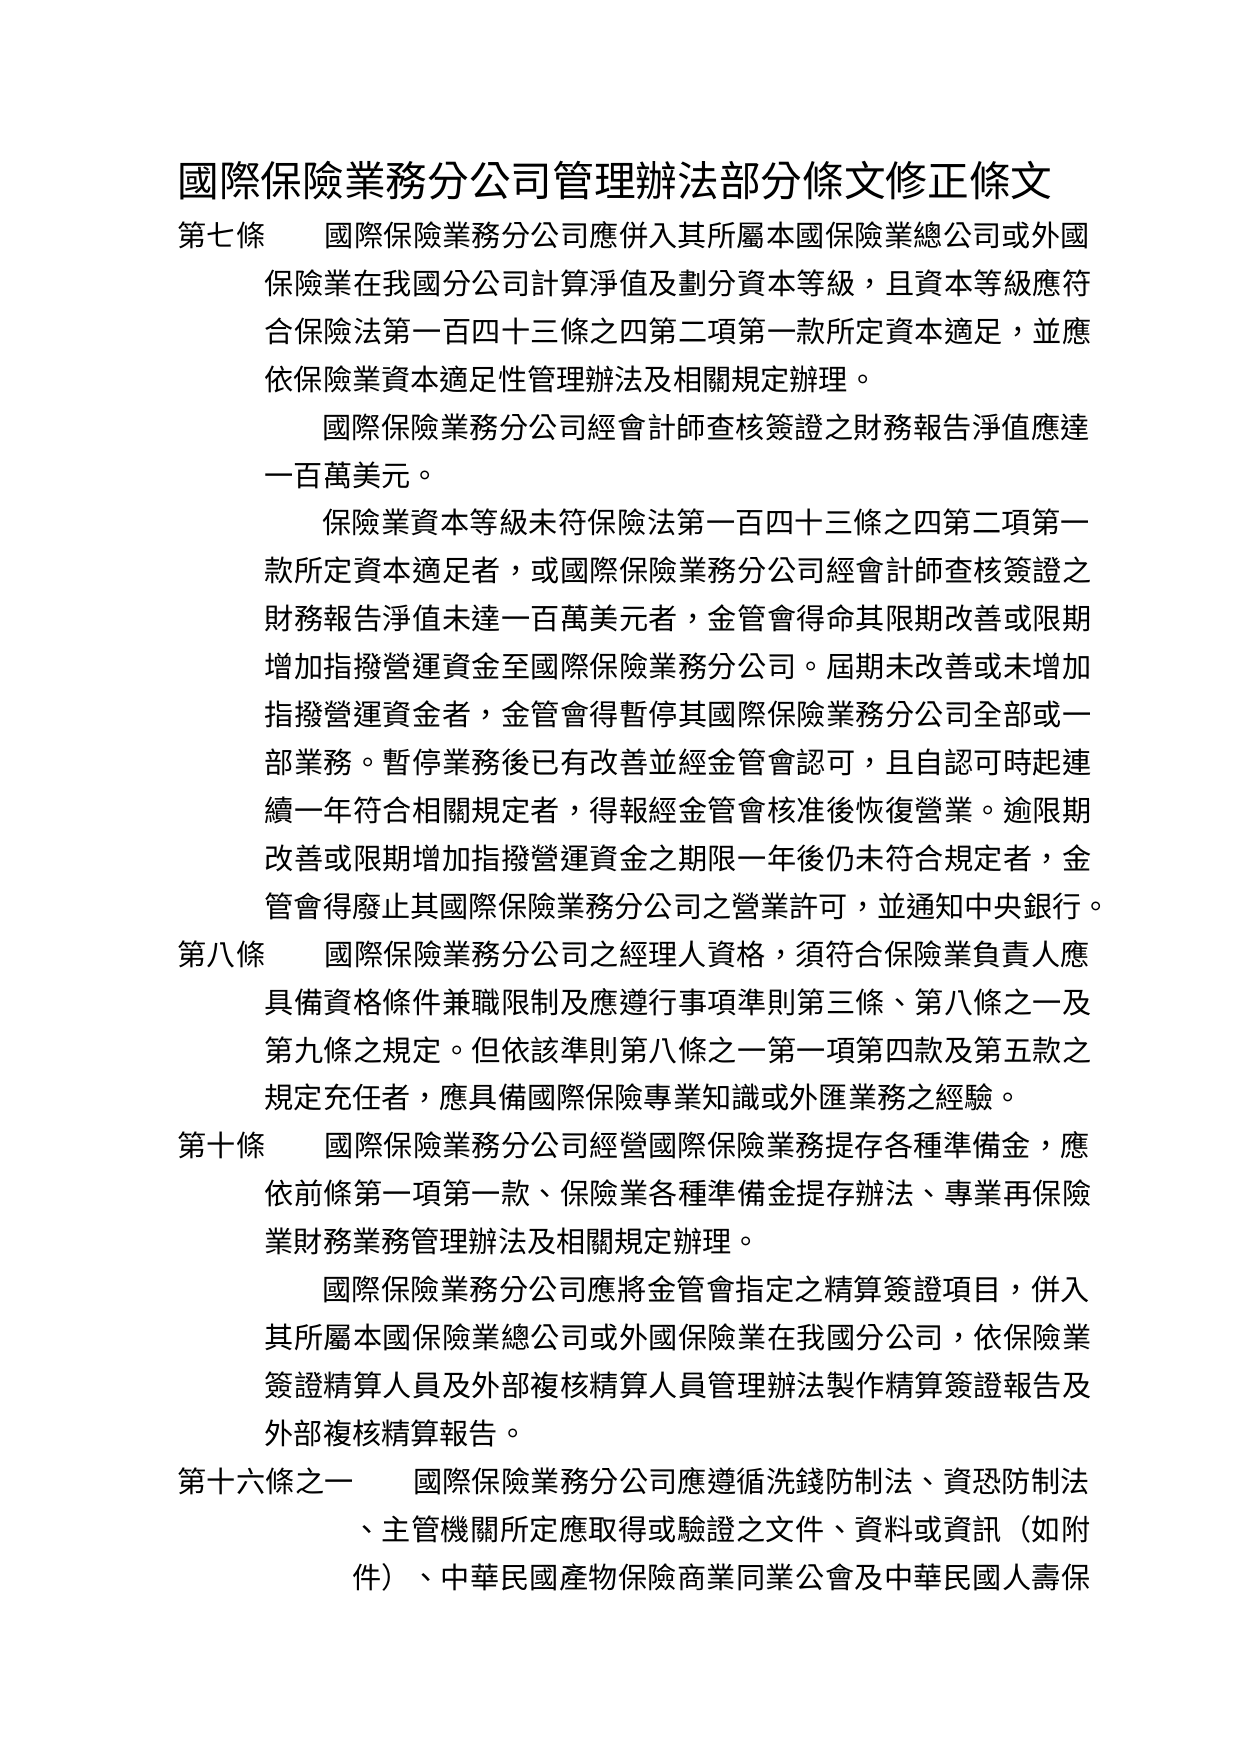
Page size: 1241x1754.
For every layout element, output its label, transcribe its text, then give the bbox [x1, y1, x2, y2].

text 保險業資本等級未符保險法第一百四十三條之四第二項第一款所定資本適足者，或國際保險業務分公司經會計師查核簽證之財務報告淨值未達一百萬美元者，金管會得命其限期改善或限期增加指撥營運資金至國際保險業務分公司。屆期未改善或未增加指撥營運資金者，金管會得暫停其國際保險業務分公司全部或一部業務。暫停業務後已有改善並經金管會認可，且自認可時起連續一年符合相關規定者，得報經金管會核准後恢復營業。逾限期改善或限期增加指撥營運資金之期限一年後仍未符合規定者，金管會得廢止其國際保險業務分公司之營業許可，並通知中央銀行。 [264, 496, 1092, 927]
text 第十條 國際保險業務分公司經營國際保險業務提存各種準備金，應依前條第一項第一款、保險業各種準備金提存辦法、專業再保險業財務業務管理辦法及相關規定辦理。 [177, 1118, 1092, 1262]
text 國際保險業務分公司經會計師查核簽證之財務報告淨值應達一百萬美元。 [264, 400, 1092, 496]
text 國際保險業務分公司管理辦法部分條文修正條文 [177, 148, 1092, 208]
text 第七條 國際保險業務分公司應併入其所屬本國保險業總公司或外國保險業在我國分公司計算淨值及劃分資本等級，且資本等級應符合保險法第一百四十三條之四第二項第一款所定資本適足，並應依保險業資本適足性管理辦法及相關規定辦理。 [177, 208, 1092, 400]
text 國際保險業務分公司應將金管會指定之精算簽證項目，併入其所屬本國保險業總公司或外國保險業在我國分公司，依保險業簽證精算人員及外部複核精算人員管理辦法製作精算簽證報告及外部複核精算報告。 [264, 1262, 1092, 1454]
text 第八條 國際保險業務分公司之經理人資格，須符合保險業負責人應具備資格條件兼職限制及應遵行事項準則第三條、第八條之一及第九條之規定。但依該準則第八條之一第一項第四款及第五款之規定充任者，應具備國際保險專業知識或外匯業務之經驗。 [177, 927, 1092, 1118]
text 第十六條之一 國際保險業務分公司應遵循洗錢防制法、資恐防制法、主管機關所定應取得或驗證之文件、資料或資訊（如附件）、中華民國產物保險商業同業公會及中華民國人壽保 [177, 1454, 1092, 1598]
